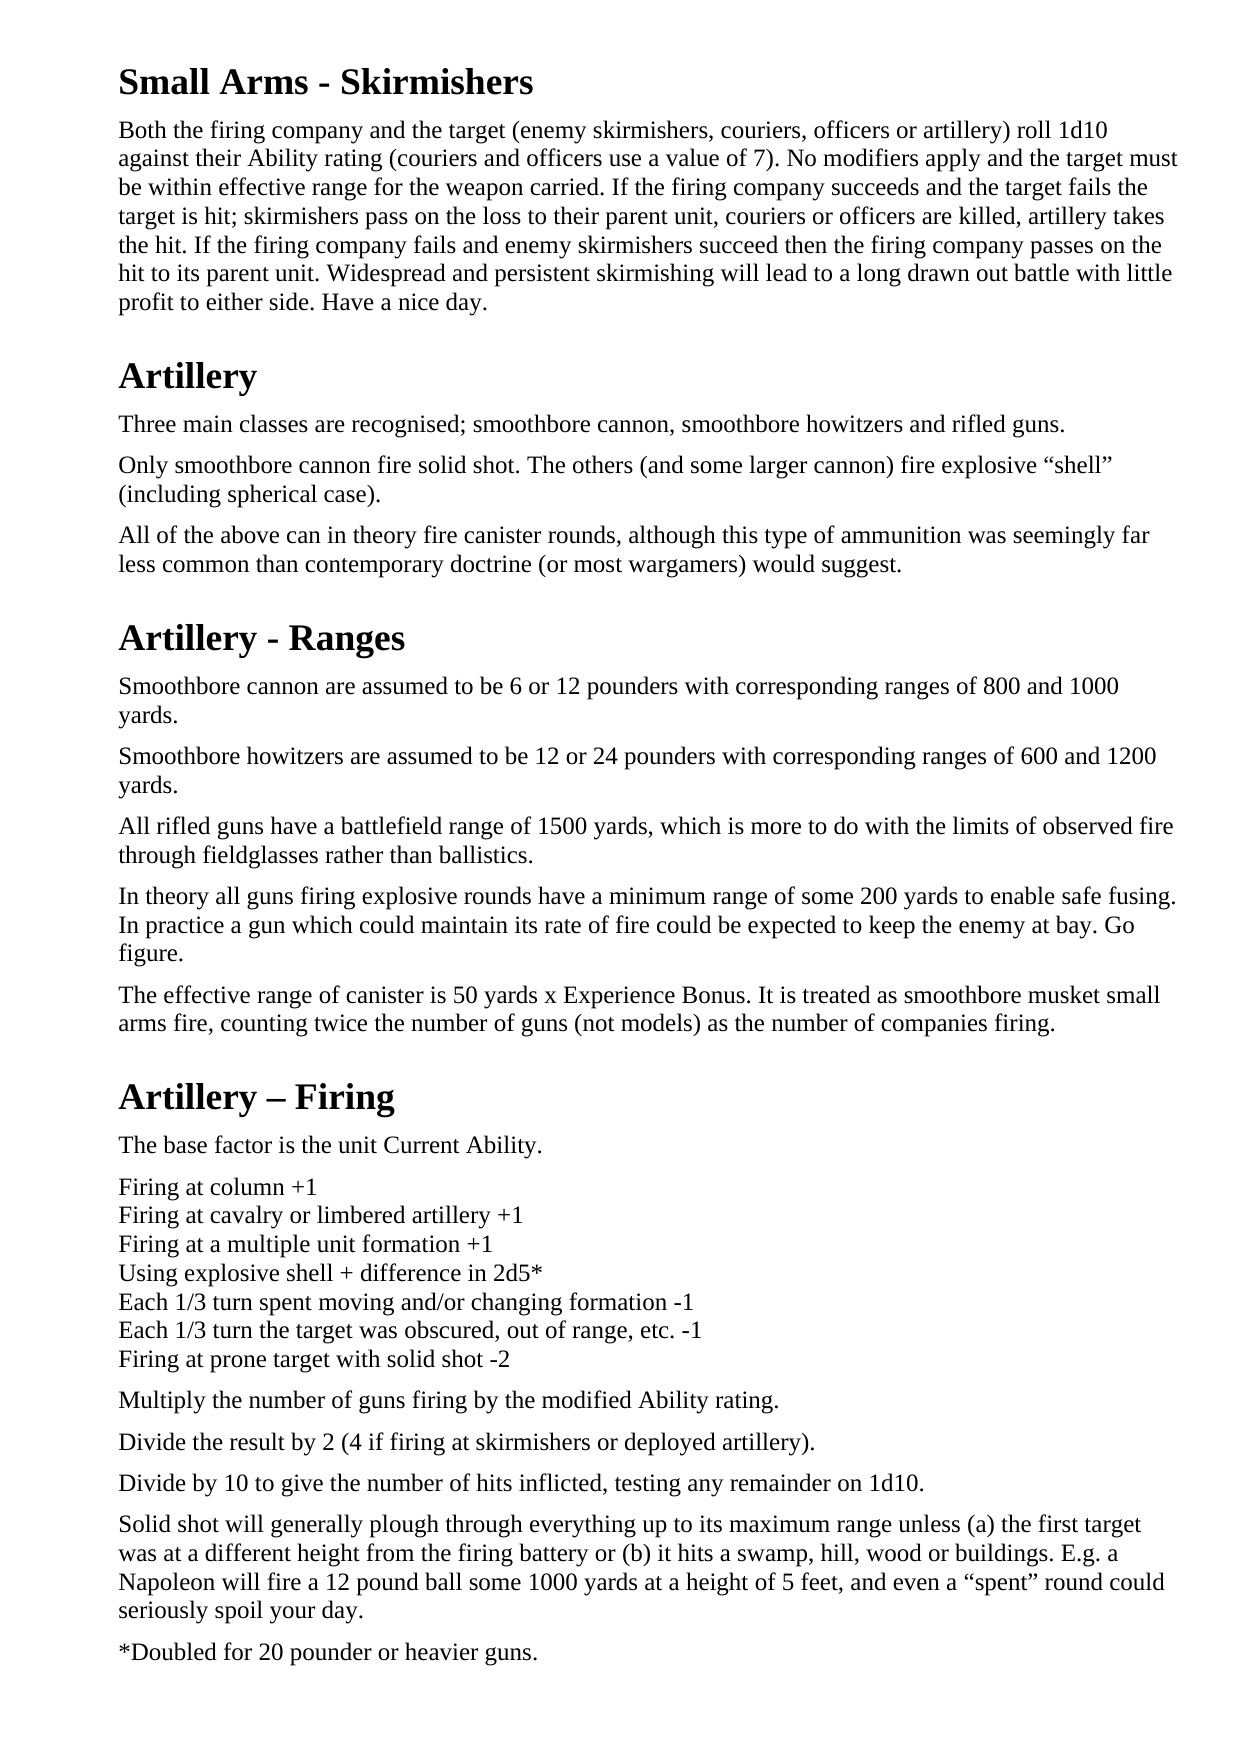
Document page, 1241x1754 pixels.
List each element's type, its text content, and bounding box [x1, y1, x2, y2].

subtitle Artillery – Firing [118, 1075, 1181, 1118]
text Three main classes are recognised; smoothbore cannon, smoothbore howitzers and rifled guns. [118, 409, 1181, 438]
text Only smoothbore cannon fire solid shot. The others (and some larger cannon) fire explosive “shell” (including spherical case). [118, 450, 1181, 508]
subtitle Small Arms - Skirmishers [118, 59, 1181, 102]
text Smoothbore howitzers are assumed to be 12 or 24 pounders with corresponding ranges of 600 and 1200 yards. [118, 741, 1181, 798]
text All of the above can in theory fire canister rounds, although this type of ammunition was seemingly far less common than contemporary doctrine (or most wargamers) would suggest. [118, 520, 1181, 578]
text Divide the result by 2 (4 if firing at skirmishers or deployed artillery). [118, 1427, 1181, 1455]
text Multiply the number of guns firing by the modified Ability rating. [118, 1385, 1181, 1414]
text The effective range of canister is 50 yards x Experience Bonus. It is treated as smoothbore musket small arms fire, counting twice the number of guns (not models) as the number of companies firing. [118, 980, 1181, 1037]
text Solid shot will generally plough through everything up to its maximum range unless (a) the first target was at a different height from the firing battery or (b) it hits a swamp, hill, wood or buildings. E.g. a Napoleon will fire a 12 pound ball some 1000 yards at a height of 5 feet, and even a “spent” round could seriously spoil your day. [118, 1509, 1181, 1624]
text In theory all guns firing explosive rounds have a minimum range of some 200 yards to enable safe fusing. In practice a gun which could maintain its rate of fire could be expected to keep the enemy at bay. Go figure. [118, 881, 1181, 967]
text Smoothbore cannon are assumed to be 6 or 12 pounders with corresponding ranges of 800 and 1000 yards. [118, 671, 1181, 728]
text The base factor is the unit Current Ability. [118, 1130, 1181, 1159]
text Firing at column +1 Firing at cavalry or limbered artillery +1 Firing at a multiple unit formation +1 Using explosive shell + difference in 2d5* Each 1/3 turn spent moving and/or changing formation -1 Each 1/3 turn the target was obscured, out of range, etc. -1 Firing at prone target with solid shot -2 [118, 1172, 1181, 1373]
subtitle Artillery - Ranges [118, 615, 1181, 658]
text Divide by 10 to give the number of hits inflicted, testing any remainder on 1d10. [118, 1468, 1181, 1497]
subtitle Artillery [118, 353, 1181, 397]
text *Doubled for 20 pounder or heavier guns. [118, 1637, 1181, 1665]
text Both the firing company and the target (enemy skirmishers, couriers, officers or artillery) roll 1d10 against their Ability rating (couriers and officers use a value of 7). No modifiers apply and the target must be within effective range for the weapon carried. If the firing company succeeds and the target fails the target is hit; skirmishers pass on the loss to their parent unit, couriers or officers are killed, artillery takes the hit. If the firing company fails and enemy skirmishers succeed then the firing company passes on the hit to its parent unit. Widespread and persistent skirmishing will lead to a long drawn out battle with little profit to either side. Have a nice day. [118, 115, 1181, 316]
text All rifled guns have a battlefield range of 1500 yards, which is more to do with the limits of observed fire through fieldglasses rather than ballistics. [118, 811, 1181, 868]
